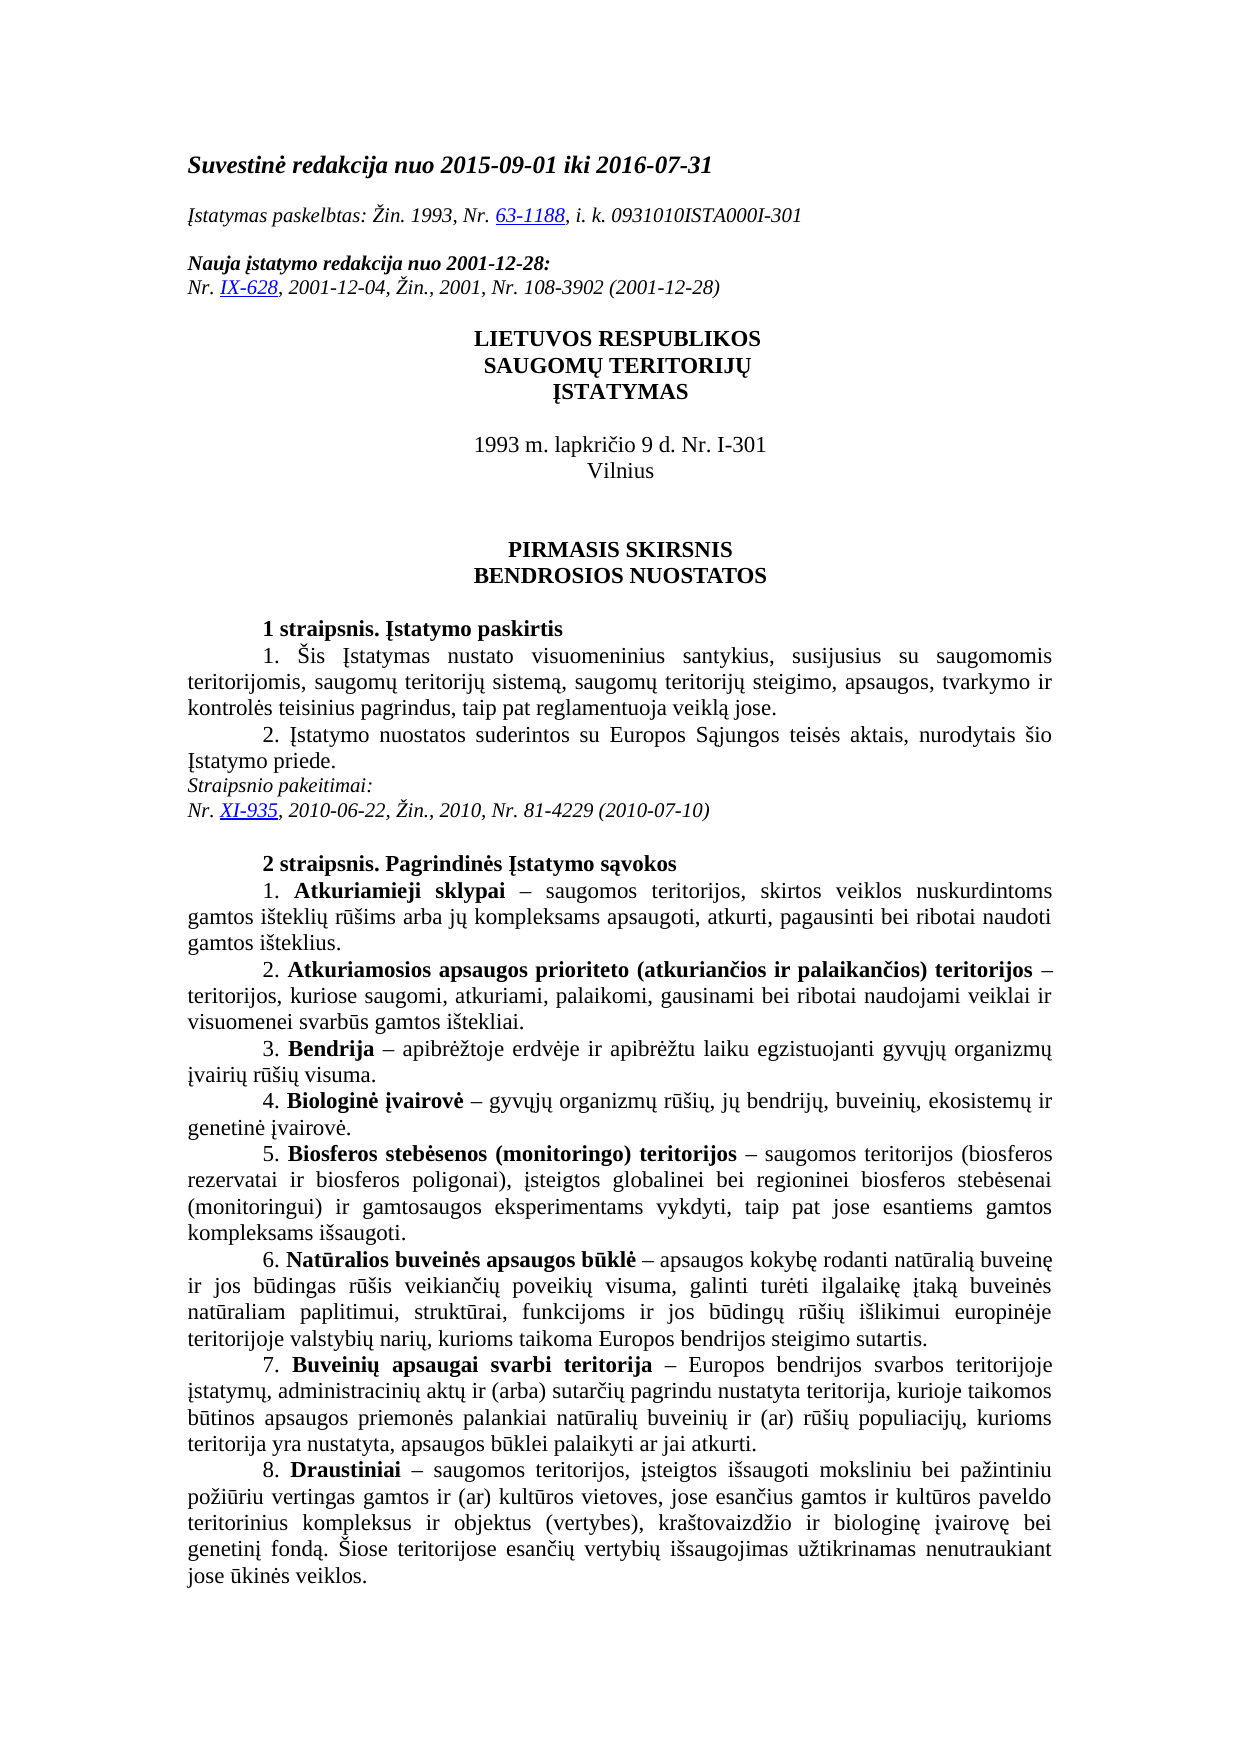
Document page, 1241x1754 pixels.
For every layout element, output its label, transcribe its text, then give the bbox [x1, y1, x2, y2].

text SAUGOMŲ TERITORIJŲ [187, 352, 1053, 378]
text PIRMASIS SKIRSNIS [187, 536, 1053, 563]
text Nr. IX-628, 2001-12-04, Žin., 2001, Nr. 108-3902 (2001-12-28) [187, 275, 1053, 299]
subtitle BENDROSIOS NUOSTATOS [187, 563, 1053, 589]
text Įstatymas paskelbtas: Žin. 1993, Nr. 63-1188, i. k. 0931010ISTA000I-301 [187, 203, 1053, 227]
text 4. Biologinė įvairovė – gyvųjų organizmų rūšių, jų bendrijų, buveinių, ekosistemų ir genetinė įvairovė. [187, 1087, 1053, 1140]
text 2. Atkuriamosios apsaugos prioriteto (atkuriančios ir palaikančios) teritorijos – teritorijos, kuriose saugomi, atkuriami, palaikomi, gausinami bei ribotai naudojami veiklai ir visuomenei svarbūs gamtos ištekliai. [187, 956, 1053, 1035]
text 8. Draustiniai – saugomos teritorijos, įsteigtos išsaugoti moksliniu bei pažintiniu požiūriu vertingas gamtos ir (ar) kultūros vietoves, jose esančius gamtos ir kultūros paveldo teritorinius kompleksus ir objektus (vertybes), kraštovaizdžio ir biologinę įvairovę bei genetinį fondą. Šiose teritorijose esančių vertybių išsaugojimas užtikrinamas nenutraukiant jose ūkinės veiklos. [187, 1456, 1053, 1588]
text 1993 m. lapkričio 9 d. Nr. I-301 [187, 431, 1053, 457]
text 1. Atkuriamieji sklypai – saugomos teritorijos, skirtos veiklos nuskurdintoms gamtos išteklių rūšims arba jų kompleksams apsaugoti, atkurti, pagausinti bei ribotai naudoti gamtos išteklius. [187, 877, 1053, 956]
subtitle 2 straipsnis. Pagrindinės Įstatymo sąvokos [187, 850, 1053, 877]
text 1. Šis Įstatymas nustato visuomeninius santykius, susijusius su saugomomis teritorijomis, saugomų teritorijų sistemą, saugomų teritorijų steigimo, apsaugos, tvarkymo ir kontrolės teisinius pagrindus, taip pat reglamentuoja veiklą jose. [187, 642, 1053, 721]
subtitle Straipsnio pakeitimai: [187, 773, 1053, 797]
text 1 straipsnis. Įstatymo paskirtis [187, 615, 1053, 642]
text Vilnius [187, 457, 1053, 483]
text Nr. XI-935, 2010-06-22, Žin., 2010, Nr. 81-4229 (2010-07-10) [187, 797, 1053, 822]
text ĮSTATYMAS [187, 378, 1053, 404]
text Nauja įstatymo redakcija nuo 2001-12-28: [187, 251, 1053, 275]
text 6. Natūralios buveinės apsaugos būklė – apsaugos kokybę rodanti natūralią buveinę ir jos būdingas rūšis veikiančių poveikių visuma, galinti turėti ilgalaikę įtaką buveinės natūraliam paplitimui, struktūrai, funkcijoms ir jos būdingų rūšių išlikimui europinėje teritorijoje valstybių narių, kurioms taikoma Europos bendrijos steigimo sutartis. [187, 1246, 1053, 1351]
text 7. Buveinių apsaugai svarbi teritorija – Europos bendrijos svarbos teritorijoje įstatymų, administracinių aktų ir (arba) sutarčių pagrindu nustatyta teritorija, kurioje taikomos būtinos apsaugos priemonės palankiai natūralių buveinių ir (ar) rūšių populiacijų, kurioms teritorija yra nustatyta, apsaugos būklei palaikyti ar jai atkurti. [187, 1351, 1053, 1456]
text Suvestinė redakcija nuo 2015-09-01 iki 2016-07-31 [187, 150, 1053, 179]
text 3. Bendrija – apibrėžtoje erdvėje ir apibrėžtu laiku egzistuojanti gyvųjų organizmų įvairių rūšių visuma. [187, 1035, 1053, 1087]
text LIETUVOS RESPUBLIKOS [187, 325, 1053, 352]
text 5. Biosferos stebėsenos (monitoringo) teritorijos – saugomos teritorijos (biosferos rezervatai ir biosferos poligonai), įsteigtos globalinei bei regioninei biosferos stebėsenai (monitoringui) ir gamtosaugos eksperimentams vykdyti, taip pat jose esantiems gamtos kompleksams išsaugoti. [187, 1140, 1053, 1246]
text 2. Įstatymo nuostatos suderintos su Europos Sąjungos teisės aktais, nurodytais šio Įstatymo priede. [187, 721, 1053, 773]
